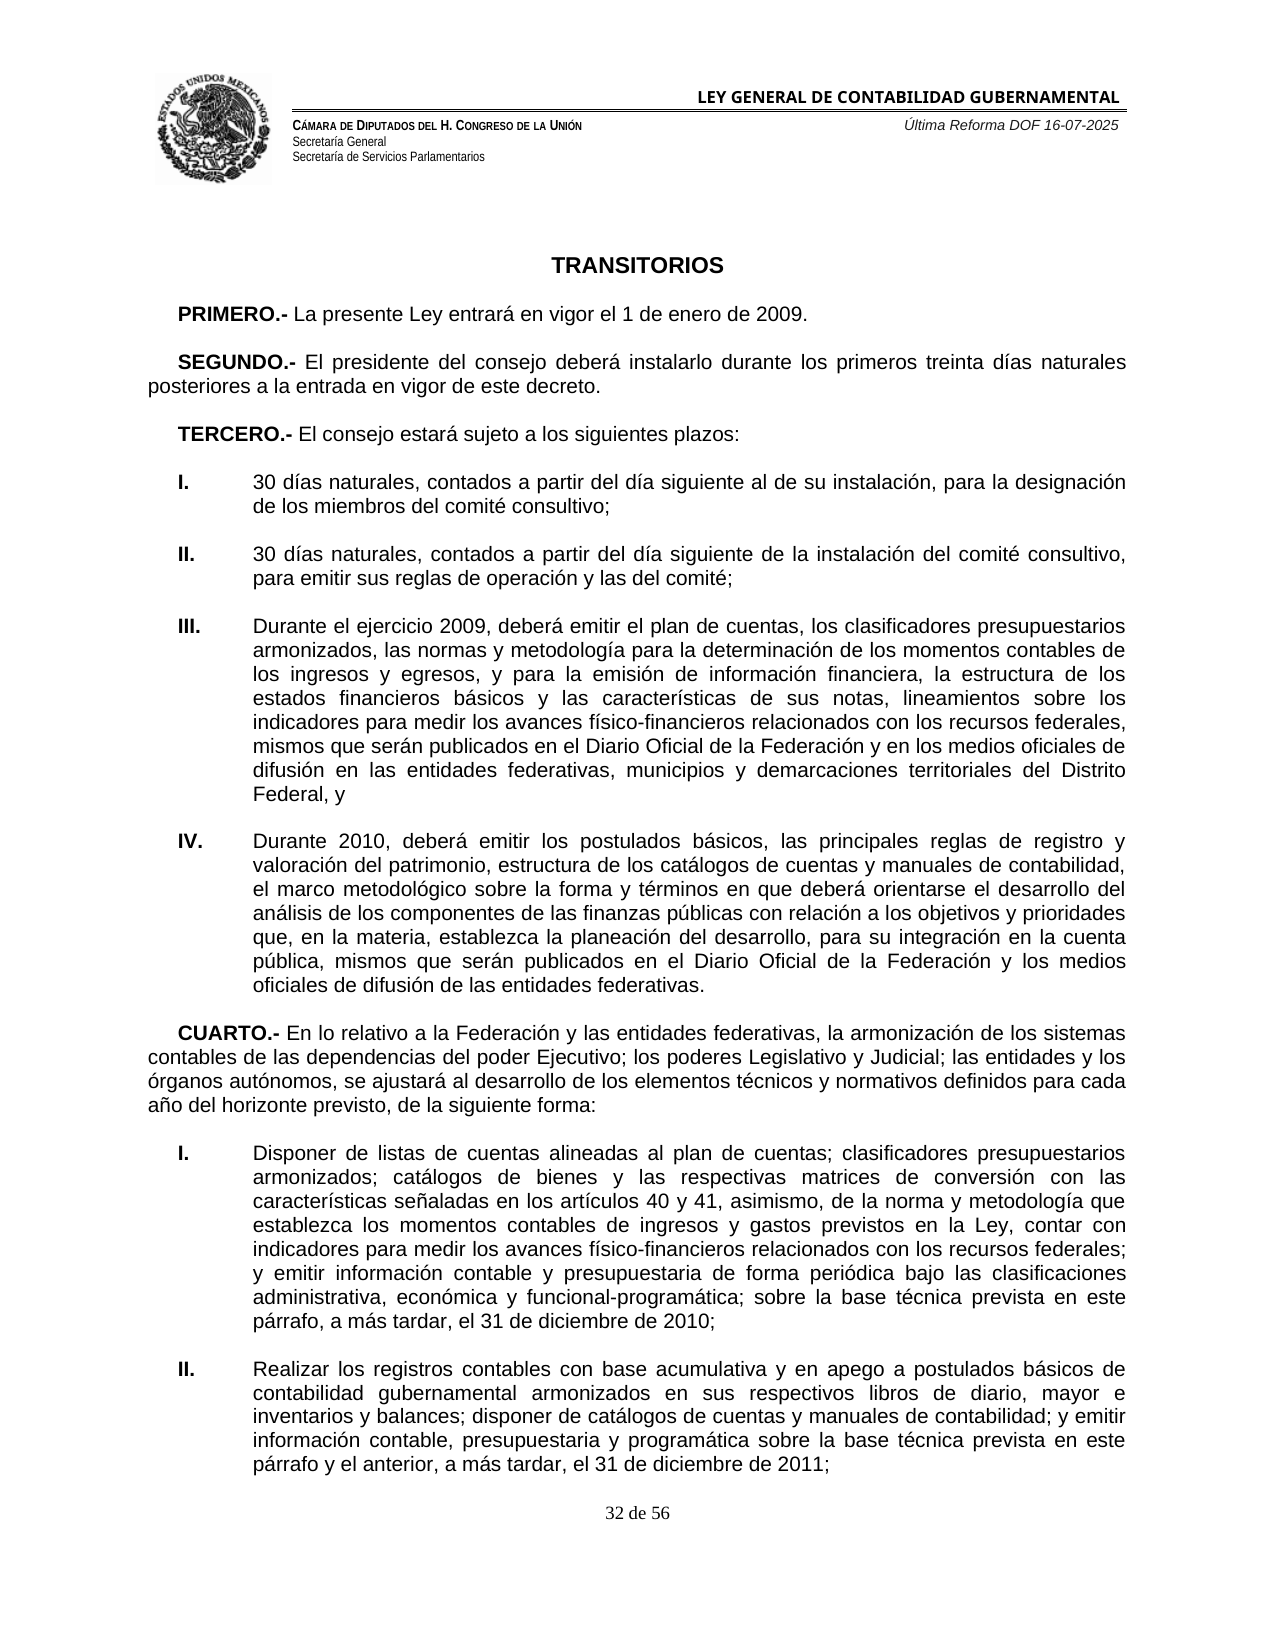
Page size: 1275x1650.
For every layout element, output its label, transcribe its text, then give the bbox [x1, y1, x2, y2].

text I. 30 días naturales, contados a partir del día siguiente al de su instalación, para la designación de los miembros del comité consultivo; [178, 470, 1127, 518]
text III. Durante el ejercicio 2009, deberá emitir el plan de cuentas, los clasificadores presupuestarios armonizados, las normas y metodología para la determinación de los momentos contables de los ingresos y egresos, y para la emisión de información financiera, la estructura de los estados financieros básicos y las características de sus notas, lineamientos sobre los indicadores para medir los avances físico-financieros relacionados con los recursos federales, mismos que serán publicados en el Diario Oficial de la Federación y en los medios oficiales de difusión en las entidades federativas, municipios y demarcaciones territoriales del Distrito Federal, y [178, 614, 1127, 805]
text IV. Durante 2010, deberá emitir los postulados básicos, las principales reglas de registro y valoración del patrimonio, estructura de los catálogos de cuentas y manuales de contabilidad, el marco metodológico sobre la forma y términos en que deberá orientarse el desarrollo del análisis de los componentes de las finanzas públicas con relación a los objetivos y prioridades que, en la materia, establezca la planeación del desarrollo, para su integración en la cuenta pública, mismos que serán publicados en el Diario Oficial de la Federación y los medios oficiales de difusión de las entidades federativas. [178, 829, 1127, 997]
text II. 30 días naturales, contados a partir del día siguiente de la instalación del comité consultivo, para emitir sus reglas de operación y las del comité; [178, 542, 1127, 590]
text SEGUNDO.- El presidente del consejo deberá instalarlo durante los primeros treinta días naturales posteriores a la entrada en vigor de este decreto. [148, 350, 1127, 398]
text TERCERO.- El consejo estará sujeto a los siguientes plazos: [148, 422, 1127, 446]
text TRANSITORIOS [148, 252, 1127, 278]
text I. Disponer de listas de cuentas alineadas al plan de cuentas; clasificadores presupuestarios armonizados; catálogos de bienes y las respectivas matrices de conversión con las características señaladas en los artículos 40 y 41, asimismo, de la norma y metodología que establezca los momentos contables de ingresos y gastos previstos en la Ley, contar con indicadores para medir los avances físico-financieros relacionados con los recursos federales; y emitir información contable y presupuestaria de forma periódica bajo las clasificaciones administrativa, económica y funcional-programática; sobre la base técnica prevista en este párrafo, a más tardar, el 31 de diciembre de 2010; [178, 1141, 1127, 1332]
text PRIMERO.- La presente Ley entrará en vigor el 1 de enero de 2009. [148, 302, 1127, 326]
text II. Realizar los registros contables con base acumulativa y en apego a postulados básicos de contabilidad gubernamental armonizados en sus respectivos libros de diario, mayor e inventarios y balances; disponer de catálogos de cuentas y manuales de contabilidad; y emitir información contable, presupuestaria y programática sobre la base técnica prevista en este párrafo y el anterior, a más tardar, el 31 de diciembre de 2011; [178, 1356, 1127, 1476]
text CUARTO.- En lo relativo a la Federación y las entidades federativas, la armonización de los sistemas contables de las dependencias del poder Ejecutivo; los poderes Legislativo y Judicial; las entidades y los órganos autónomos, se ajustará al desarrollo de los elementos técnicos y normativos definidos para cada año del horizonte previsto, de la siguiente forma: [148, 1021, 1127, 1117]
